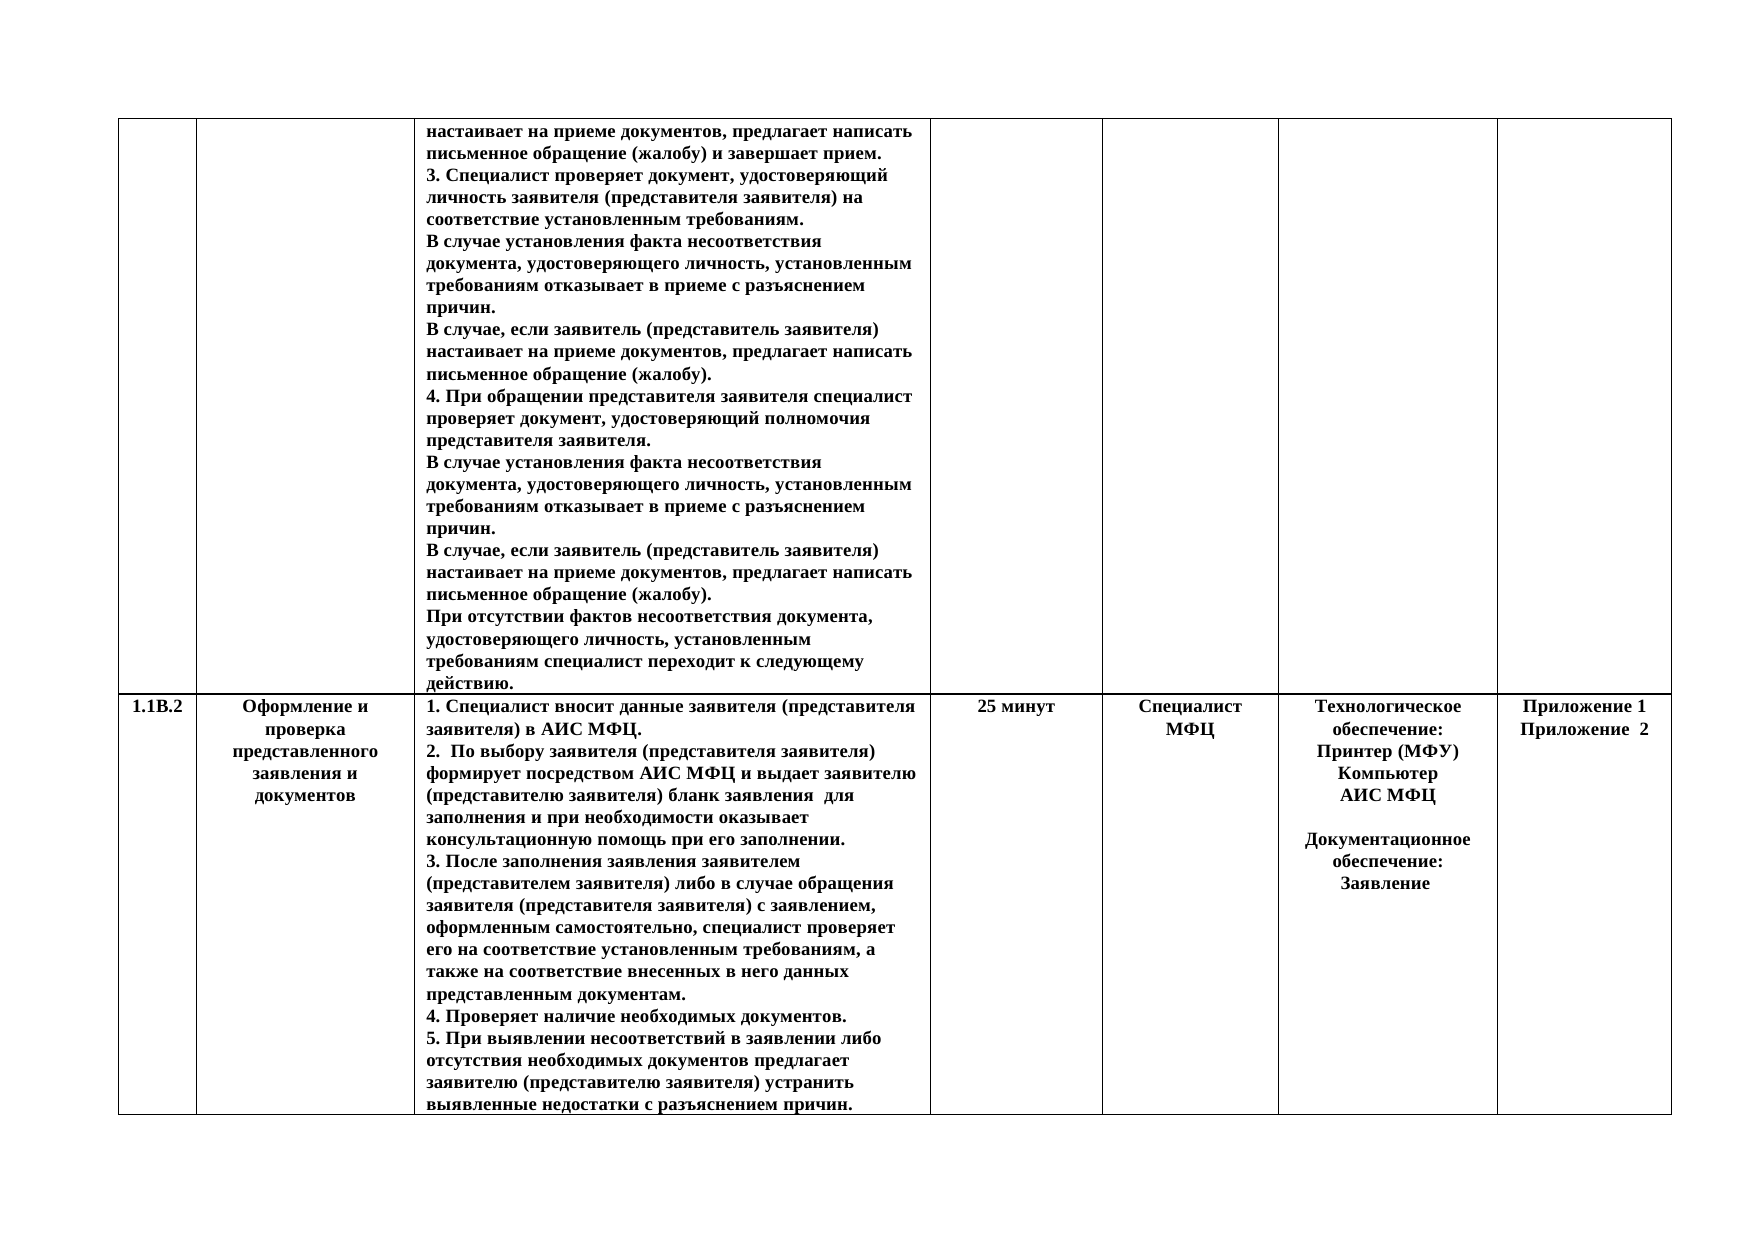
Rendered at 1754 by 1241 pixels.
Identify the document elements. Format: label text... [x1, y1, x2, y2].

table_cell Специалист МФЦ [1103, 695, 1278, 1114]
table_cell Приложение 1 Приложение 2 [1498, 695, 1671, 1114]
table_cell 1. Специалист вносит данные заявителя (представителя заявителя) в АИС МФЦ. 2. По выбору заявителя (представителя заявителя) формирует посредством АИС МФЦ и выдает заявителю (представителю заявителя) бланк заявления для заполнения и при необходимости оказывает консультационную помощь при его заполнении. 3. После заполнения заявления заявителем (представителем заявителя) либо в случае обращения заявителя (представителя заявителя) с заявлением, оформленным самостоятельно, специалист проверяет его на соответствие установленным требованиям, а также на соответствие внесенных в него данных представленным документам. 4. Проверяет наличие необходимых документов. 5. При выявлении несоответствий в заявлении либо отсутствия необходимых документов предлагает заявителю (представителю заявителя) устранить выявленные недостатки с разъяснением причин. [415, 695, 930, 1114]
table_cell Технологическое обеспечение: Принтер (МФУ) Компьютер АИС МФЦ Документационное обеспечение: Заявление [1279, 695, 1497, 1114]
table_cell 25 минут [931, 695, 1102, 1114]
table_cell [197, 119, 414, 693]
table_cell настаивает на приеме документов, предлагает написать письменное обращение (жалобу) и завершает прием. 3. Специалист проверяет документ, удостоверяющий личность заявителя (представителя заявителя) на соответствие установленным требованиям. В случае установления факта несоответствия документа, удостоверяющего личность, установленным требованиям отказывает в приеме с разъяснением причин. В случае, если заявитель (представитель заявителя) настаивает на приеме документов, предлагает написать письменное обращение (жалобу). 4. При обращении представителя заявителя специалист проверяет документ, удостоверяющий полномочия представителя заявителя. В случае установления факта несоответствия документа, удостоверяющего личность, установленным требованиям отказывает в приеме с разъяснением причин. В случае, если заявитель (представитель заявителя) настаивает на приеме документов, предлагает написать письменное обращение (жалобу). При отсутствии фактов несоответствия документа, удостоверяющего личность, установленным требованиям специалист переходит к следующему действию. [415, 119, 930, 693]
table_cell [931, 119, 1102, 693]
table_cell 1.1В.2 [119, 695, 196, 1114]
table_cell - [1498, 119, 1671, 693]
table_cell [119, 119, 196, 693]
table_cell [1279, 119, 1497, 693]
table_cell Оформление и проверка представленного заявления и документов [197, 695, 414, 1114]
table_cell [1103, 119, 1278, 693]
